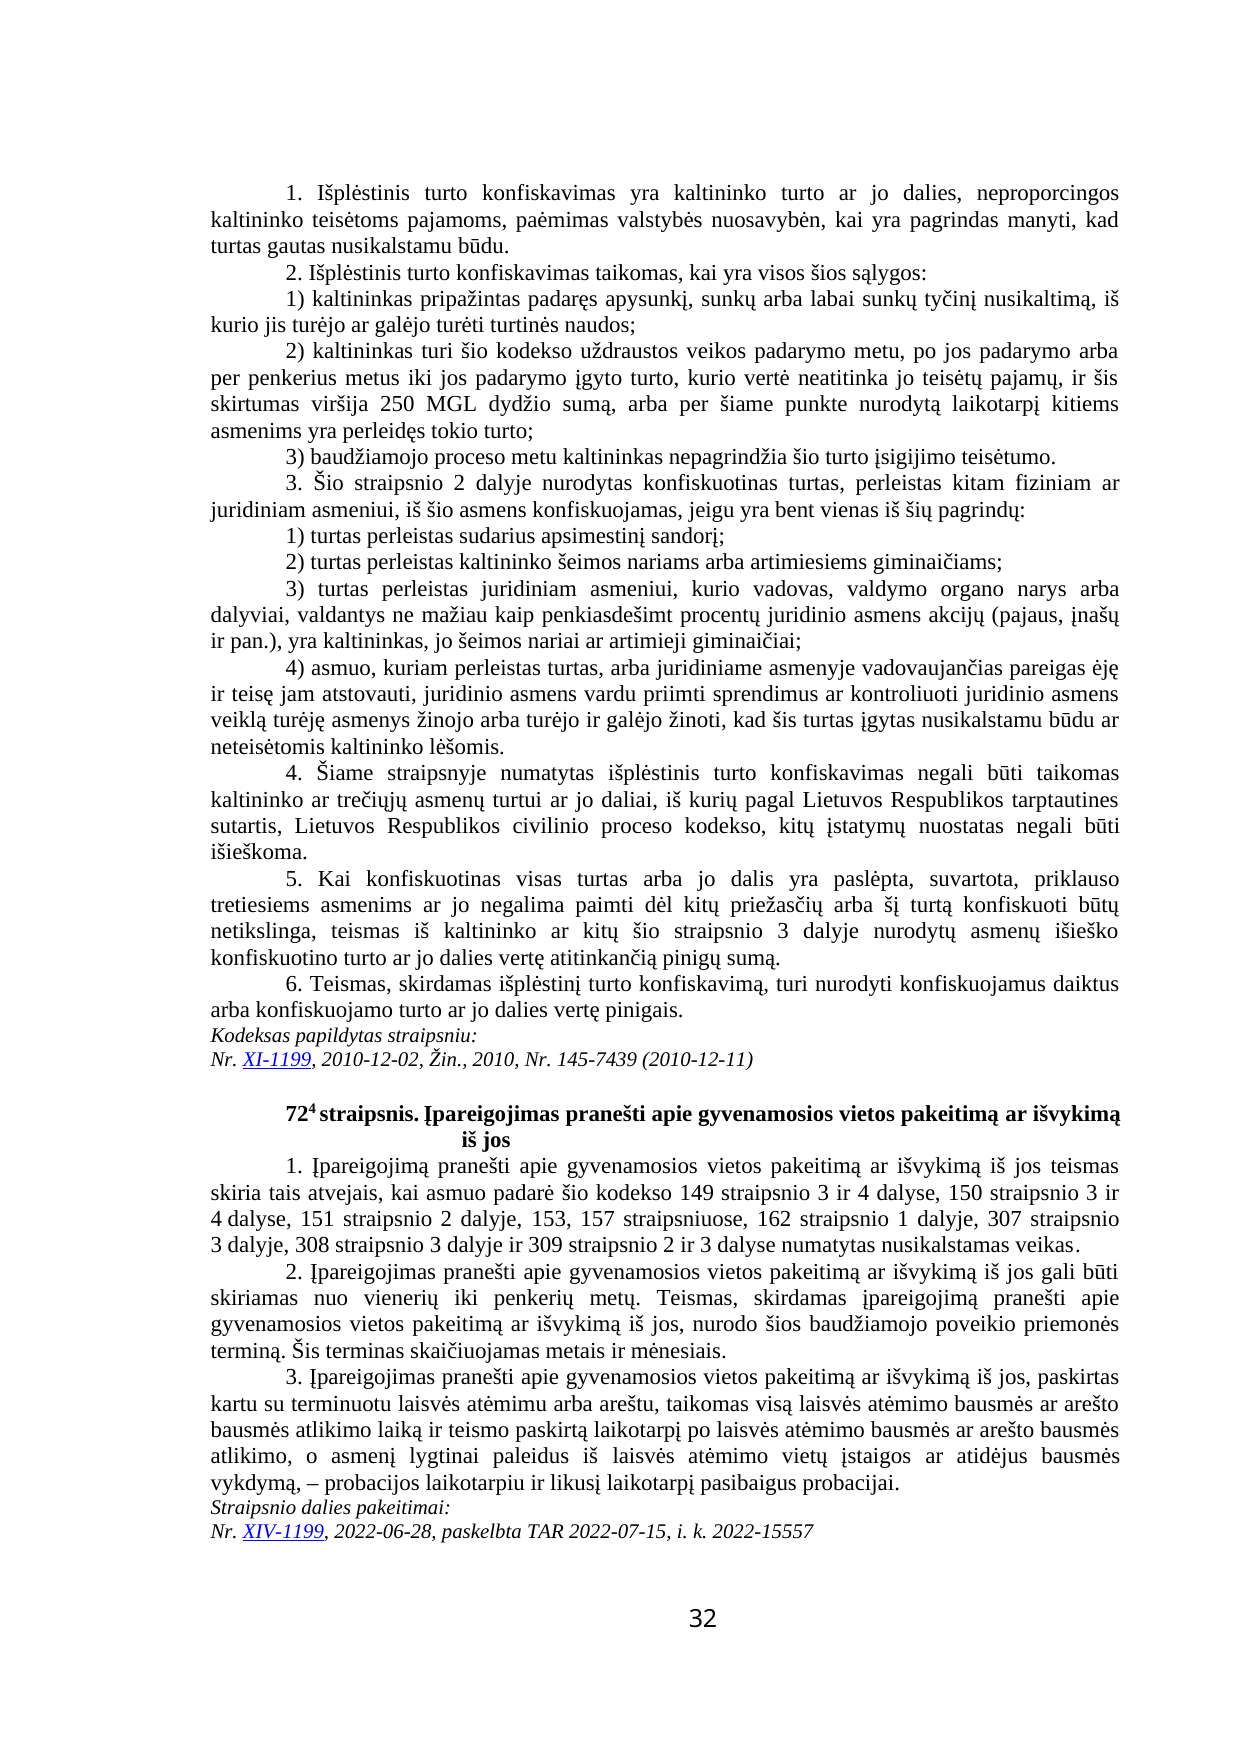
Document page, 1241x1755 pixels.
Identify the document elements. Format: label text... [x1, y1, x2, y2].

text 6. Teismas, skirdamas išplėstinį turto konfiskavimą, turi nurodyti konfiskuojamus daiktus arba konfiskuojamo turto ar jo dalies vertę pinigais. [210, 970, 1120, 1023]
text 2. Įpareigojimas pranešti apie gyvenamosios vietos pakeitimą ar išvykimą iš jos gali būti skiriamas nuo vienerių iki penkerių metų. Teismas, skirdamas įpareigojimą pranešti apie gyvenamosios vietos pakeitimą ar išvykimą iš jos, nurodo šios baudžiamojo poveikio priemonės terminą. Šis terminas skaičiuojamas metais ir mėnesiais. [210, 1258, 1120, 1363]
text 724 straipsnis. Įpareigojimas pranešti apie gyvenamosios vietos pakeitimą ar išvykimą iš jos [285, 1100, 1120, 1152]
text Nr. XIV-1199, 2022-06-28, paskelbta TAR 2022-07-15, i. k. 2022-15557 [210, 1519, 1120, 1543]
text Kodeksas papildytas straipsniu: [210, 1023, 1120, 1047]
text 3. Įpareigojimas pranešti apie gyvenamosios vietos pakeitimą ar išvykimą iš jos, paskirtas kartu su terminuotu laisvės atėmimu arba areštu, taikomas visą laisvės atėmimo bausmės ar arešto bausmės atlikimo laiką ir teismo paskirtą laikotarpį po laisvės atėmimo bausmės ar arešto bausmės atlikimo, o asmenį lygtinai paleidus iš laisvės atėmimo vietų įstaigos ar atidėjus bausmės vykdymą, – probacijos laikotarpiu ir likusį laikotarpį pasibaigus probacijai. [210, 1363, 1120, 1495]
text 3. Šio straipsnio 2 dalyje nurodytas konfiskuotinas turtas, perleistas kitam fiziniam ar juridiniam asmeniui, iš šio asmens konfiskuojamas, jeigu yra bent vienas iš šių pagrindų: [210, 469, 1120, 522]
text 1. Įpareigojimą pranešti apie gyvenamosios vietos pakeitimą ar išvykimą iš jos teismas skiria tais atvejais, kai asmuo padarė šio kodekso 149 straipsnio 3 ir 4 dalyse, 150 straipsnio 3 ir 4 dalyse, 151 straipsnio 2 dalyje, 153, 157 straipsniuose, 162 straipsnio 1 dalyje, 307 straipsnio 3 dalyje, 308 straipsnio 3 dalyje ir 309 straipsnio 2 ir 3 dalyse numatytas nusikalstamas veikas. [210, 1152, 1120, 1258]
text 5. Kai konfiskuotinas visas turtas arba jo dalis yra paslėpta, suvartota, priklauso tretiesiems asmenims ar jo negalima paimti dėl kitų priežasčių arba šį turtą konfiskuoti būtų netikslinga, teismas iš kaltininko ar kitų šio straipsnio 3 dalyje nurodytų asmenų išieško konfiskuotino turto ar jo dalies vertę atitinkančią pinigų sumą. [210, 865, 1120, 970]
text Straipsnio dalies pakeitimai: [210, 1495, 1120, 1519]
text 4. Šiame straipsnyje numatytas išplėstinis turto konfiskavimas negali būti taikomas kaltininko ar trečiųjų asmenų turtui ar jo daliai, iš kurių pagal Lietuvos Respublikos tarptautines sutartis, Lietuvos Respublikos civilinio proceso kodekso, kitų įstatymų nuostatas negali būti išieškoma. [210, 759, 1120, 865]
text 3) turtas perleistas juridiniam asmeniui, kurio vadovas, valdymo organo narys arba dalyviai, valdantys ne mažiau kaip penkiasdešimt procentų juridinio asmens akcijų (pajaus, įnašų ir pan.), yra kaltininkas, jo šeimos nariai ar artimieji giminaičiai; [210, 575, 1120, 654]
text 1) turtas perleistas sudarius apsimestinį sandorį; [210, 522, 1120, 548]
text 4) asmuo, kuriam perleistas turtas, arba juridiniame asmenyje vadovaujančias pareigas ėję ir teisę jam atstovauti, juridinio asmens vardu priimti sprendimus ar kontroliuoti juridinio asmens veiklą turėję asmenys žinojo arba turėjo ir galėjo žinoti, kad šis turtas įgytas nusikalstamu būdu ar neteisėtomis kaltininko lėšomis. [210, 654, 1120, 759]
text 3) baudžiamojo proceso metu kaltininkas nepagrindžia šio turto įsigijimo teisėtumo. [210, 443, 1120, 469]
text 2. Išplėstinis turto konfiskavimas taikomas, kai yra visos šios sąlygos: [210, 258, 1120, 285]
text Nr. XI-1199, 2010-12-02, Žin., 2010, Nr. 145-7439 (2010-12-11) [210, 1047, 1120, 1071]
text 1) kaltininkas pripažintas padaręs apysunkį, sunkų arba labai sunkų tyčinį nusikaltimą, iš kurio jis turėjo ar galėjo turėti turtinės naudos; [210, 285, 1120, 338]
text 2) turtas perleistas kaltininko šeimos nariams arba artimiesiems giminaičiams; [210, 548, 1120, 575]
text 1. Išplėstinis turto konfiskavimas yra kaltininko turto ar jo dalies, neproporcingos kaltininko teisėtoms pajamoms, paėmimas valstybės nuosavybėn, kai yra pagrindas manyti, kad turtas gautas nusikalstamu būdu. [210, 179, 1120, 258]
text 2) kaltininkas turi šio kodekso uždraustos veikos padarymo metu, po jos padarymo arba per penkerius metus iki jos padarymo įgyto turto, kurio vertė neatitinka jo teisėtų pajamų, ir šis skirtumas viršija 250 MGL dydžio sumą, arba per šiame punkte nurodytą laikotarpį kitiems asmenims yra perleidęs tokio turto; [210, 338, 1120, 443]
